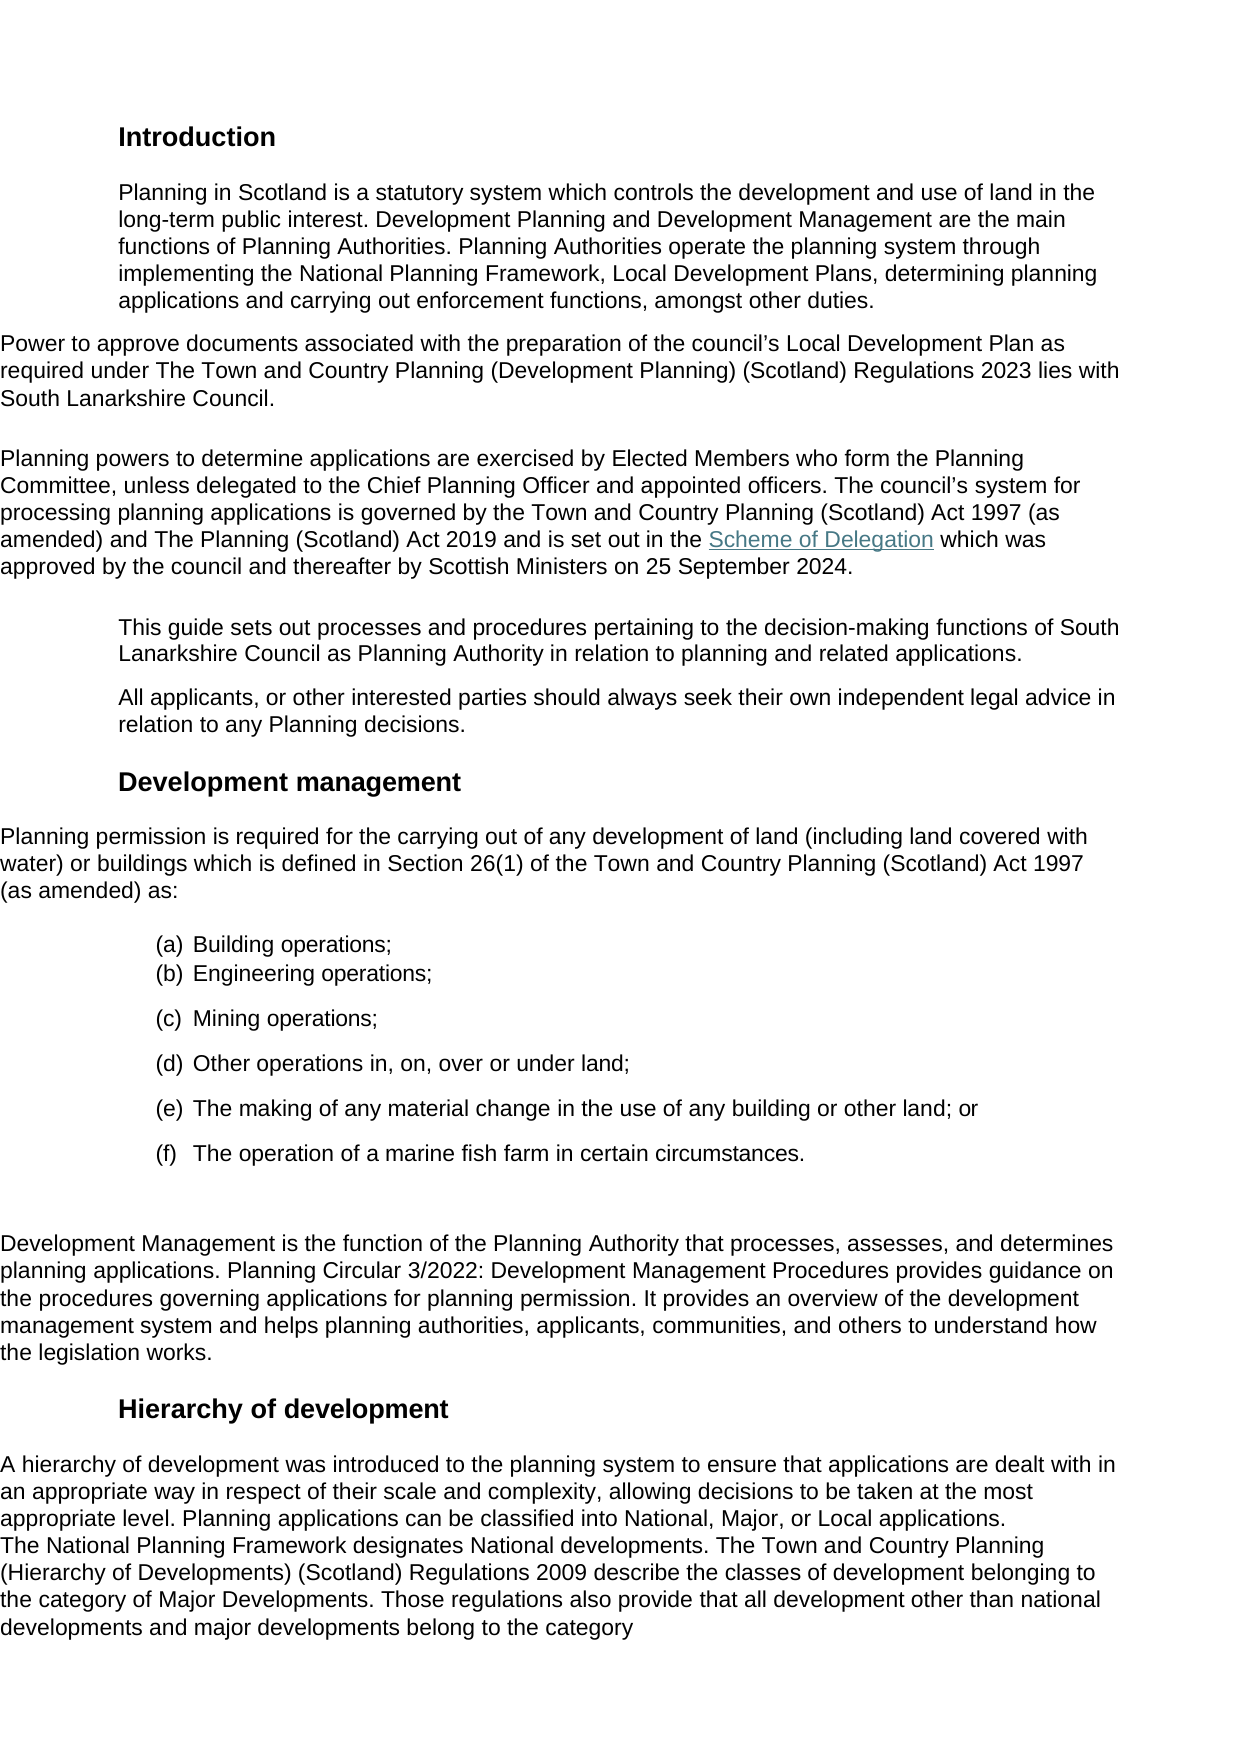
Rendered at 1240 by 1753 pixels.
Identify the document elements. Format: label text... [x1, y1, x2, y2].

list Mining operations; [155, 1005, 1239, 1031]
text This guide sets out processes and procedures pertaining to the decision-making functions of South Lanarkshire Council as Planning Authority in relation to planning and related applications. [118, 613, 1122, 667]
list The operation of a marine fish farm in certain circumstances. [155, 1140, 1239, 1166]
text Planning powers to determine applications are exercised by Elected Members who form the Planning Committee, unless delegated to the Chief Planning Officer and appointed officers. The council’s system for processing planning applications is governed by the Town and Country Planning (Scotland) Act 1997 (as amended) and The Planning (Scotland) Act 2019 and is set out in the Scheme of Delegation which was approved by the council and thereafter by Scottish Ministers on 25 September 2024. [0, 445, 1122, 579]
subtitle Development management [118, 766, 1239, 797]
list The making of any material change in the use of any building or other land; or [155, 1095, 1239, 1122]
list Building operations; [155, 932, 1239, 958]
text Planning in Scotland is a statutory system which controls the development and use of land in the long-term public interest. Development Planning and Development Management are the main functions of Planning Authorities. Planning Authorities operate the planning system through implementing the National Planning Framework, Local Development Plans, determining planning applications and carrying out enforcement functions, amongst other duties. [118, 178, 1122, 313]
text Power to approve documents associated with the preparation of the council’s Local Development Plan as required under The Town and Country Planning (Development Planning) (Scotland) Regulations 2023 lies with South Lanarkshire Council. [0, 330, 1122, 411]
list Engineering operations; [155, 960, 1239, 986]
text All applicants, or other interested parties should always seek their own independent legal advice in relation to any Planning decisions. [118, 684, 1122, 737]
list Other operations in, on, over or under land; [155, 1050, 1239, 1077]
subtitle Hierarchy of development [118, 1393, 1239, 1425]
text The National Planning Framework designates National developments. The Town and Country Planning (Hierarchy of Developments) (Scotland) Regulations 2009 describe the classes of development belonging to the category of Major Developments. Those regulations also provide that all development other than national developments and major developments belong to the category [0, 1532, 1122, 1640]
text Planning permission is required for the carrying out of any development of land (including land covered with water) or buildings which is defined in Section 26(1) of the Town and Country Planning (Scotland) Act 1997 (as amended) as: [0, 823, 1122, 904]
subtitle Introduction [118, 121, 1239, 152]
text A hierarchy of development was introduced to the planning system to ensure that applications are dealt with in an appropriate way in respect of their scale and complexity, allowing decisions to be taken at the most appropriate level. Planning applications can be classified into National, Major, or Local applications. [0, 1451, 1122, 1532]
text Development Management is the function of the Planning Authority that processes, assesses, and determines planning applications. Planning Circular 3/2022: Development Management Procedures provides guidance on the procedures governing applications for planning permission. It provides an overview of the development management system and helps planning authorities, applicants, communities, and others to understand how the legislation works. [0, 1230, 1122, 1365]
